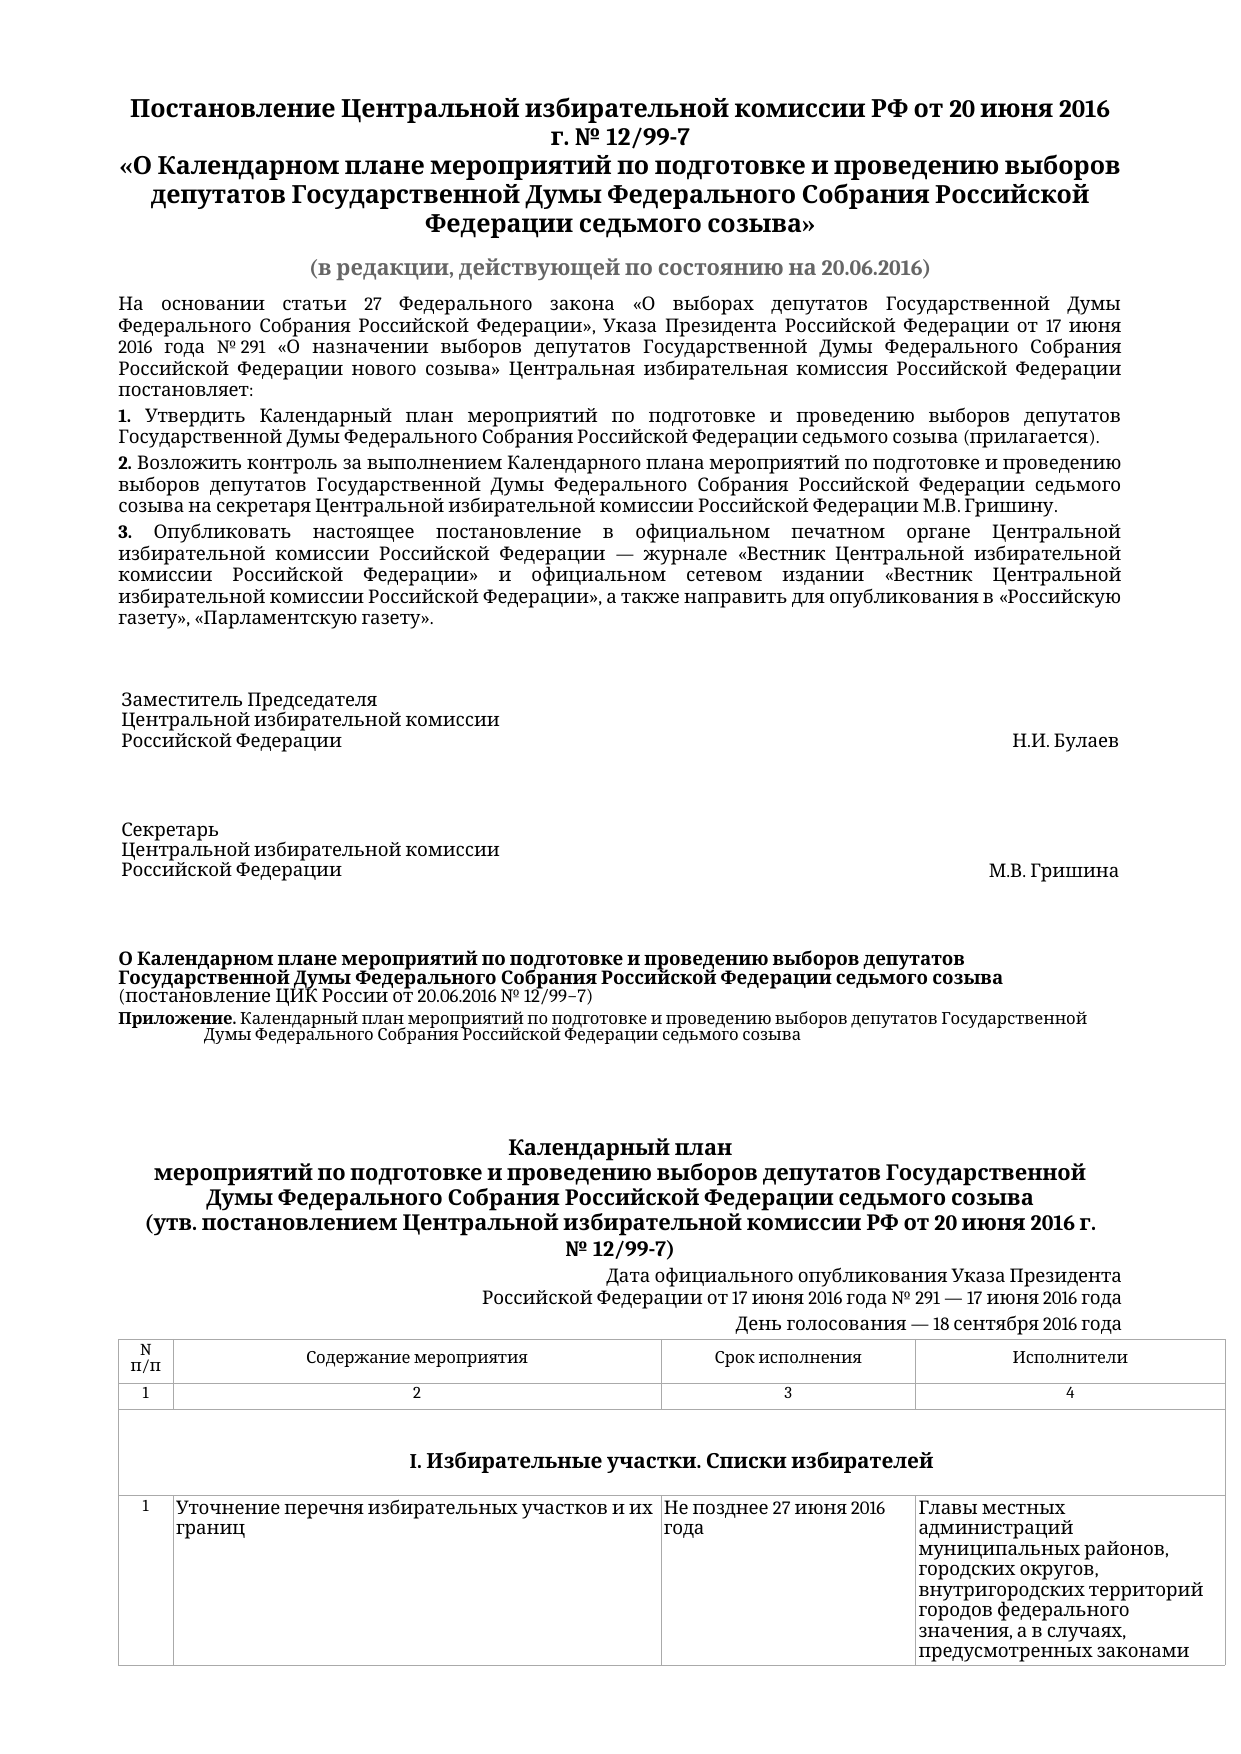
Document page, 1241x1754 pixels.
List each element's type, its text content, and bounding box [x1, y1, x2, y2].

table_cell 1 [119, 1496, 173, 1665]
table_cell 2 [174, 1384, 661, 1409]
text 2. Возложить контроль за выполнением Календарного плана мероприятий по подготовке и проведению выборов депутатов Государственной Думы Федерального Собрания Российской Федерации седьмого созыва на секретаря Центральной избирательной комиссии Российской Федерации М.В. Гришину. [118, 453, 1122, 517]
text День голосования — 18 сентября 2016 года [118, 1313, 1122, 1334]
text На основании статьи 27 Федерального закона «О выборах депутатов Государственной Думы Федерального Собрания Российской Федерации», Указа Президента Российской Федерации от 17 июня 2016 года № 291 «О назначении выборов депутатов Государственной Думы Федерального Собрания Российской Федерации нового созыва» Центральная избирательная комиссия Российской Федерации постановляет: [118, 293, 1122, 401]
text 3. Опубликовать настоящее постановление в официальном печатном органе Центральной избирательной комиссии Российской Федерации — журнале «Вестник Центральной избирательной комиссии Российской Федерации» и официальном сетевом издании «Вестник Центральной избирательной комиссии Российской Федерации», а также направить для опубликования в «Российскую газету», «Парламентскую газету». [118, 522, 1122, 629]
table_cell 3 [662, 1384, 915, 1409]
subtitle (в редакции, действующей по состоянию на 20.06.2016) [118, 256, 1122, 281]
text 1. Утвердить Календарный план мероприятий по подготовке и проведению выборов депутатов Государственной Думы Федерального Собрания Российской Федерации седьмого созыва (прилагается). [118, 406, 1122, 449]
table_header Исполнители [916, 1340, 1225, 1382]
subtitle Постановление Центральной избирательной комиссии РФ от 20 июня 2016 г. № 12/99-7 «О Календарном плане мероприятий по подготовке и проведению выборов депутатов Государственной Думы Федерального Собрания Российской Федерации седьмого созыва» [118, 94, 1122, 238]
table_cell Не позднее 27 июня 2016 года [662, 1496, 915, 1665]
subtitle Календарный план мероприятий по подготовке и проведению выборов депутатов Государственной Думы Федерального Собрания Российской Федерации седьмого созыва (утв. постановлением Центральной избирательной комиссии РФ от 20 июня 2016 г. № 12/99-7) [118, 1136, 1122, 1262]
table_cell Главы местных администраций муниципальных районов, городских округов, внутригородских территорий городов федерального значения, а в случаях, предусмотренных законами [916, 1496, 1225, 1665]
table_header Срок исполнения [662, 1340, 915, 1382]
table_header Секретарь Центральной избирательной комиссии Российской Федерации [118, 817, 781, 888]
table_cell 4 [916, 1384, 1225, 1409]
text Приложение. Календарный план мероприятий по подготовке и проведению выборов депутатов Государственной Думы Федерального Собрания Российской Федерации седьмого созыва [118, 1011, 1122, 1044]
table_header Содержание мероприятия [174, 1340, 661, 1382]
text О Календарном плане мероприятий по подготовке и проведению выборов депутатов Государственной Думы Федерального Собрания Российской Федерации седьмого созыва (постановление ЦИК России от 20.06.2016 № 12/99−7) [118, 950, 1122, 1007]
table_header Заместитель Председателя Центральной избирательной комиссии Российской Федерации [118, 688, 781, 759]
table_cell I. Избирательные участки. Списки избирателей [119, 1410, 1225, 1495]
table_header N п/п [119, 1340, 173, 1382]
table_header Н.И. Булаев [781, 688, 1122, 759]
text Дата официального опубликования Указа Президента Российской Федерации от 17 июня 2016 года № 291 — 17 июня 2016 года [118, 1266, 1122, 1309]
table_cell 1 [119, 1384, 173, 1409]
table_header М.В. Гришина [781, 817, 1122, 888]
table_cell Уточнение перечня избирательных участков и их границ [174, 1496, 661, 1665]
